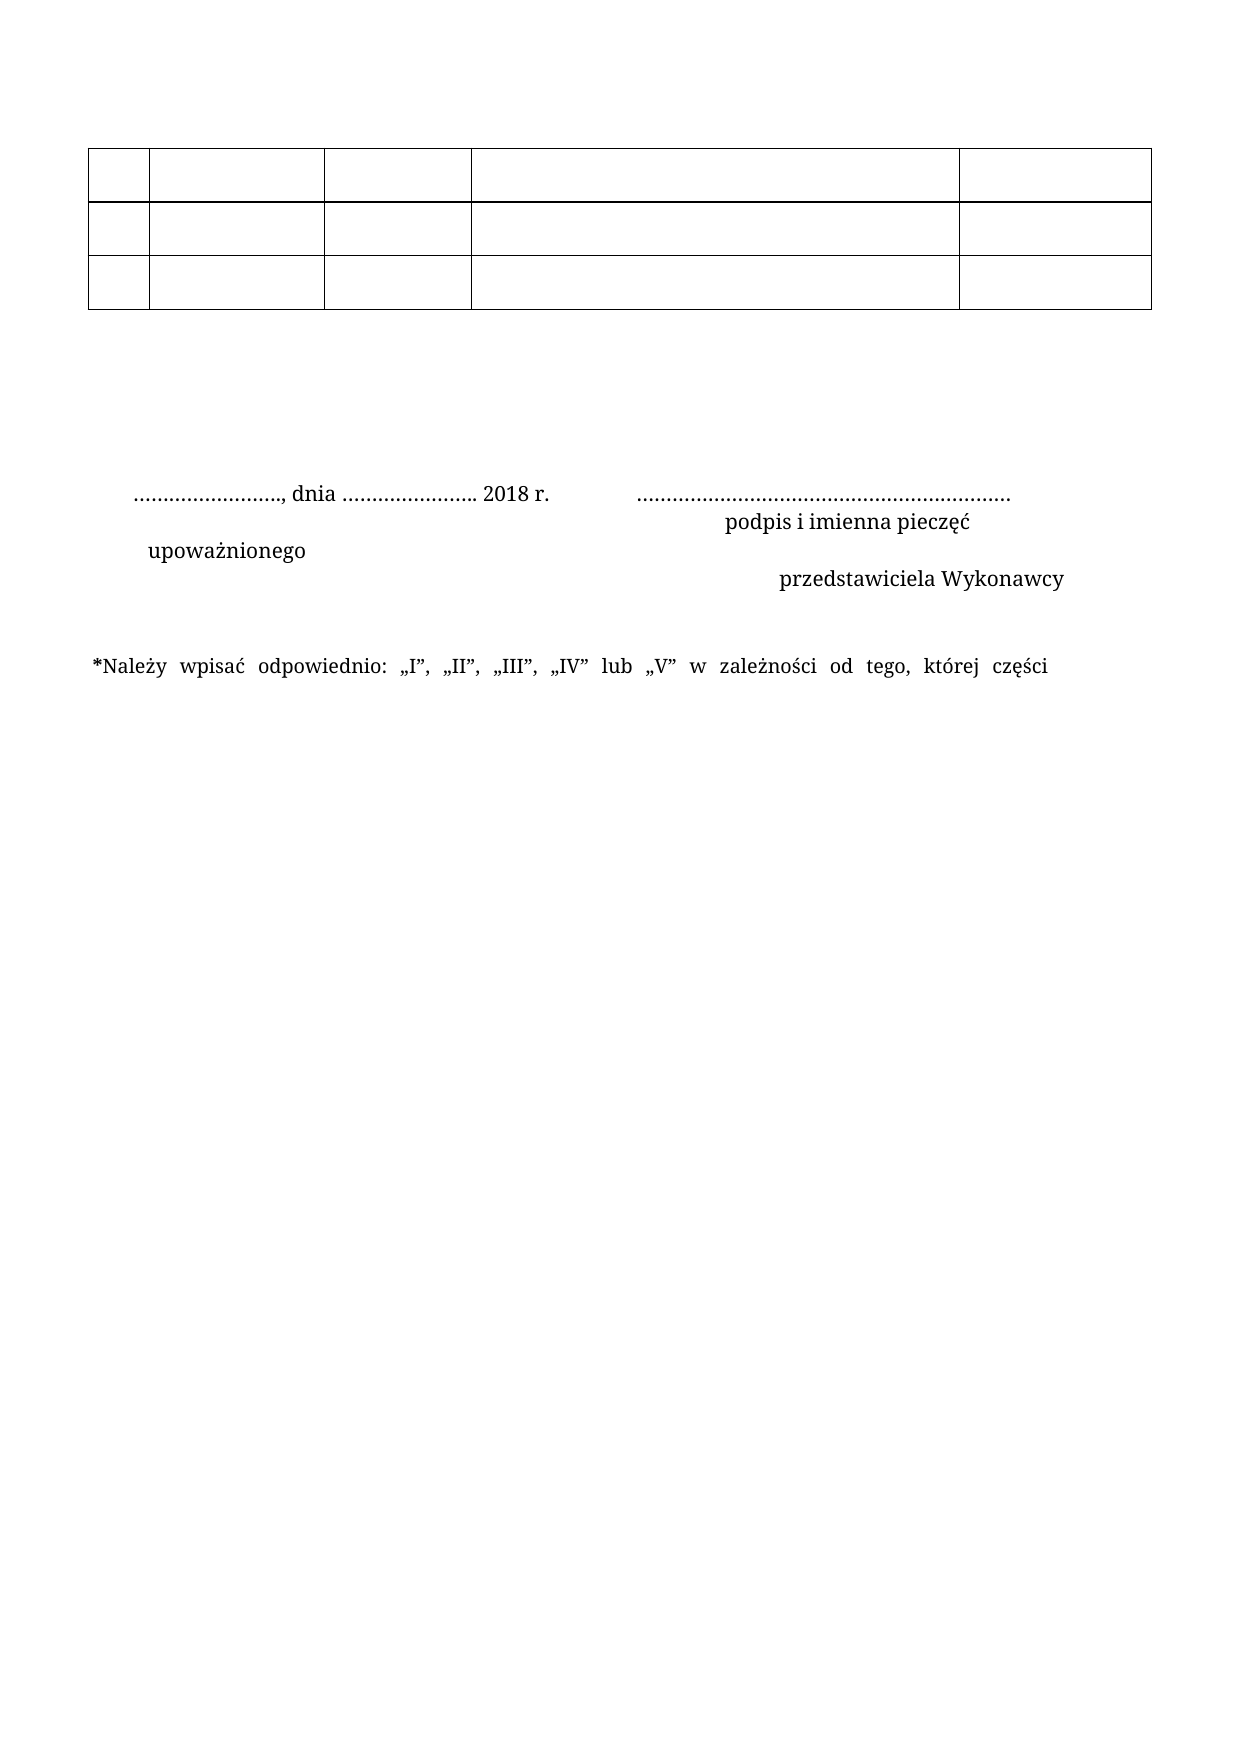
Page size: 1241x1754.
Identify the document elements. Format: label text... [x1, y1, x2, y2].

table_cell [472, 203, 959, 255]
text [77, 644, 1065, 691]
table_cell [472, 149, 959, 201]
table_cell [325, 256, 471, 309]
table_cell [325, 149, 471, 201]
text przedstawiciela Wykonawcy [148, 564, 1093, 593]
table_cell [150, 149, 324, 201]
table_cell [960, 256, 1151, 309]
table_cell [960, 149, 1151, 201]
table_cell [89, 203, 149, 255]
text podpis i imienna pieczęć upoważnionego [148, 507, 1093, 564]
table_cell [89, 256, 149, 309]
text ……………………., dnia ………………….. 2018 r. ……………………………………………………… [133, 479, 1093, 507]
table_cell [150, 256, 324, 309]
table_cell [472, 256, 959, 309]
table_cell [89, 149, 149, 201]
table_cell [325, 203, 471, 255]
table_cell [960, 203, 1151, 255]
text *Należy wpisać odpowiednio: „I”, „II”, „III”, „IV” lub „V” w zależności od tego, której części zamówienia dotyczy oferta. [92, 652, 1050, 683]
table_cell [150, 203, 324, 255]
